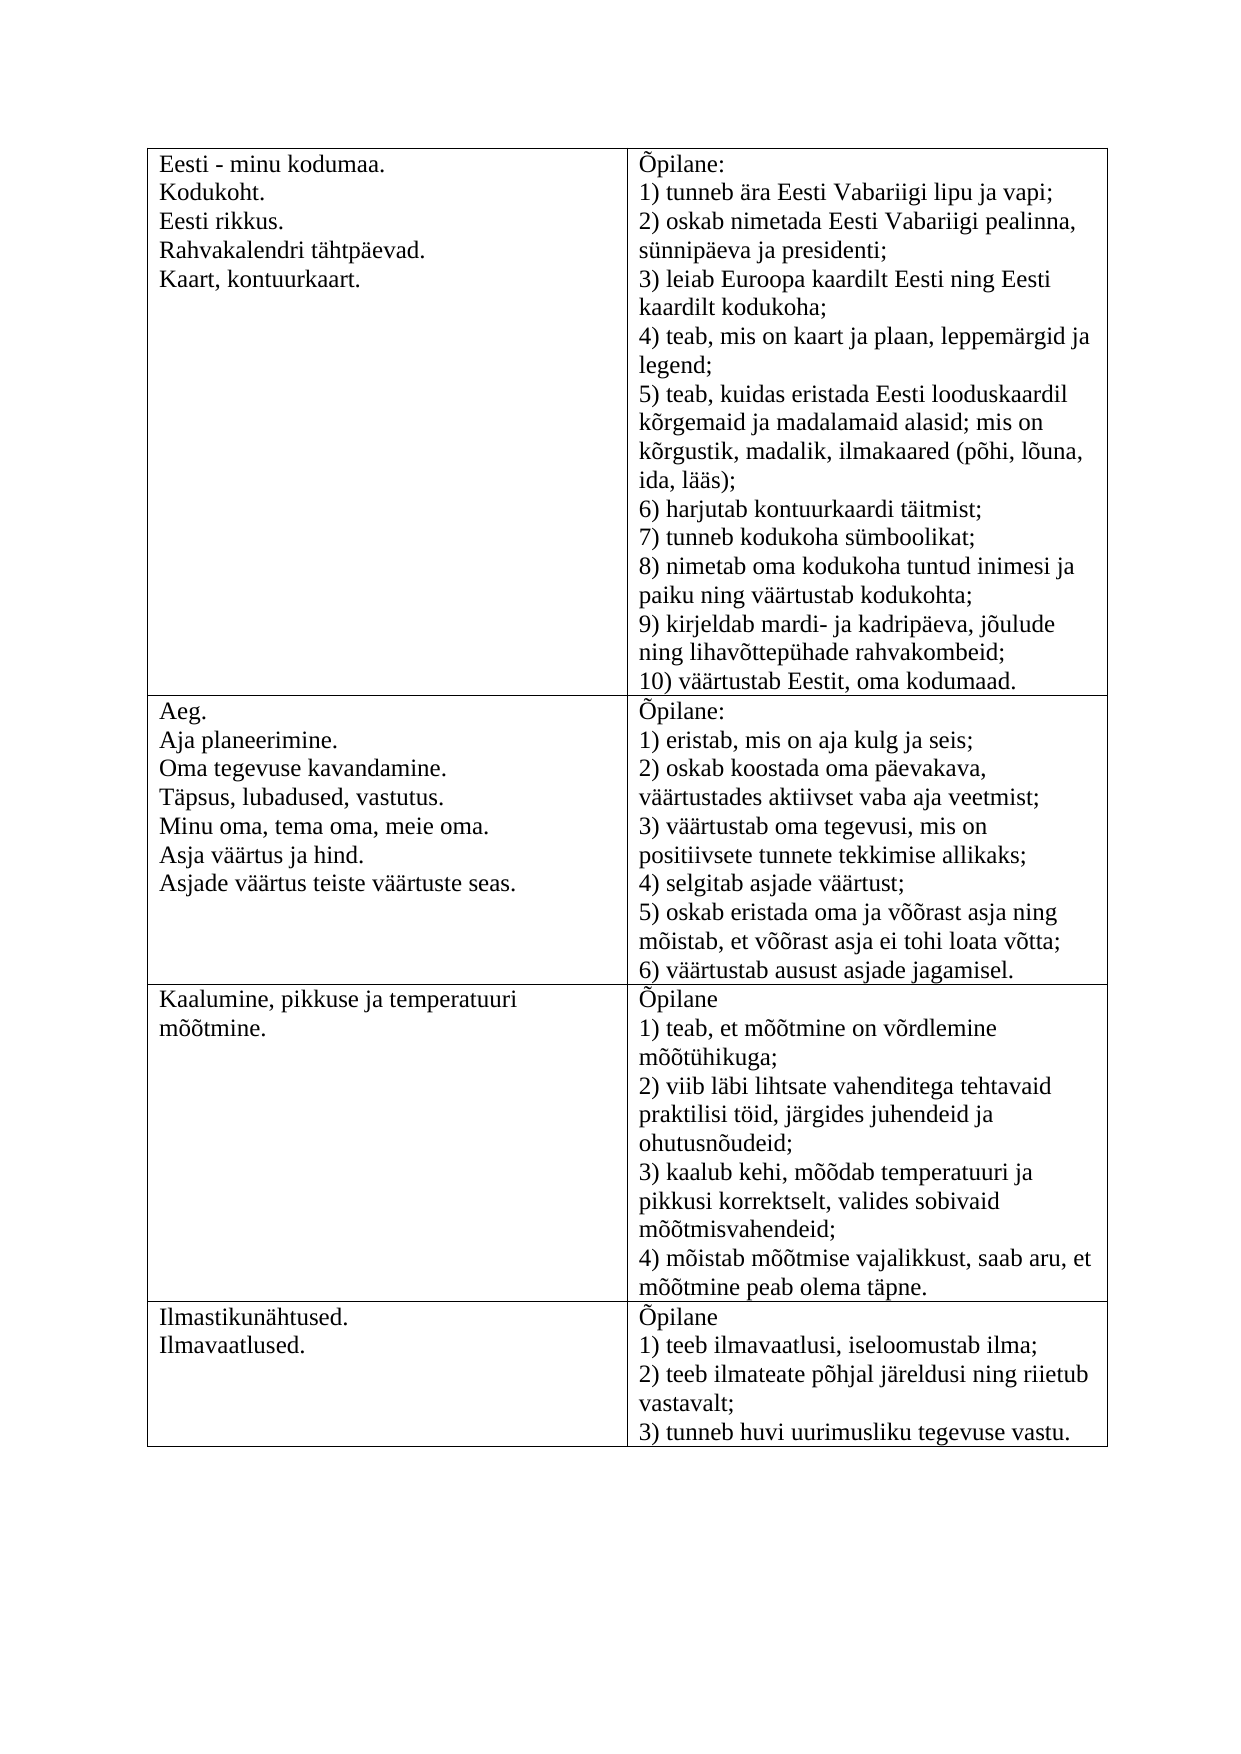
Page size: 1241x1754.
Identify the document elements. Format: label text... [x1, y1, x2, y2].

table_cell Õpilane: 1) tunneb ära Eesti Vabariigi lipu ja vapi; 2) oskab nimetada Eesti Vabariigi pealinna, sünnipäeva ja presidenti; 3) leiab Euroopa kaardilt Eesti ning Eesti kaardilt kodukoha; 4) teab, mis on kaart ja plaan, leppemärgid ja legend; 5) teab, kuidas eristada Eesti looduskaardil kõrgemaid ja madalamaid alasid; mis on kõrgustik, madalik, ilmakaared (põhi, lõuna, ida, lääs); 6) harjutab kontuurkaardi täitmist; 7) tunneb kodukoha sümboolikat; 8) nimetab oma kodukoha tuntud inimesi ja paiku ning väärtustab kodukohta; 9) kirjeldab mardi- ja kadripäeva, jõulude ning lihavõttepühade rahvakombeid; 10) väärtustab Eestit, oma kodumaad. [628, 149, 1107, 695]
table_cell Aeg. Aja planeerimine. Oma tegevuse kavandamine. Täpsus, lubadused, vastutus. Minu oma, tema oma, meie oma. Asja väärtus ja hind. Asjade väärtus teiste väärtuste seas. [148, 696, 627, 983]
table_cell Ilmastikunähtused. Ilmavaatlused. [148, 1302, 627, 1446]
table_cell Õpilane 1) teab, et mõõtmine on võrdlemine mõõtühikuga; 2) viib läbi lihtsate vahenditega tehtavaid praktilisi töid, järgides juhendeid ja ohutusnõudeid; 3) kaalub kehi, mõõdab temperatuuri ja pikkusi korrektselt, valides sobivaid mõõtmisvahendeid; 4) mõistab mõõtmise vajalikkust, saab aru, et mõõtmine peab olema täpne. [628, 985, 1107, 1301]
table_cell Kaalumine, pikkuse ja temperatuuri mõõtmine. [148, 985, 627, 1301]
table_cell Eesti - minu kodumaa. Kodukoht. Eesti rikkus. Rahvakalendri tähtpäevad. Kaart, kontuurkaart. [148, 149, 627, 695]
table_cell Õpilane: 1) eristab, mis on aja kulg ja seis; 2) oskab koostada oma päevakava, väärtustades aktiivset vaba aja veetmist; 3) väärtustab oma tegevusi, mis on positiivsete tunnete tekkimise allikaks; 4) selgitab asjade väärtust; 5) oskab eristada oma ja võõrast asja ning mõistab, et võõrast asja ei tohi loata võtta; 6) väärtustab ausust asjade jagamisel. [628, 696, 1107, 983]
table_cell Õpilane 1) teeb ilmavaatlusi, iseloomustab ilma; 2) teeb ilmateate põhjal järeldusi ning riietub vastavalt; 3) tunneb huvi uurimusliku tegevuse vastu. [628, 1302, 1107, 1446]
